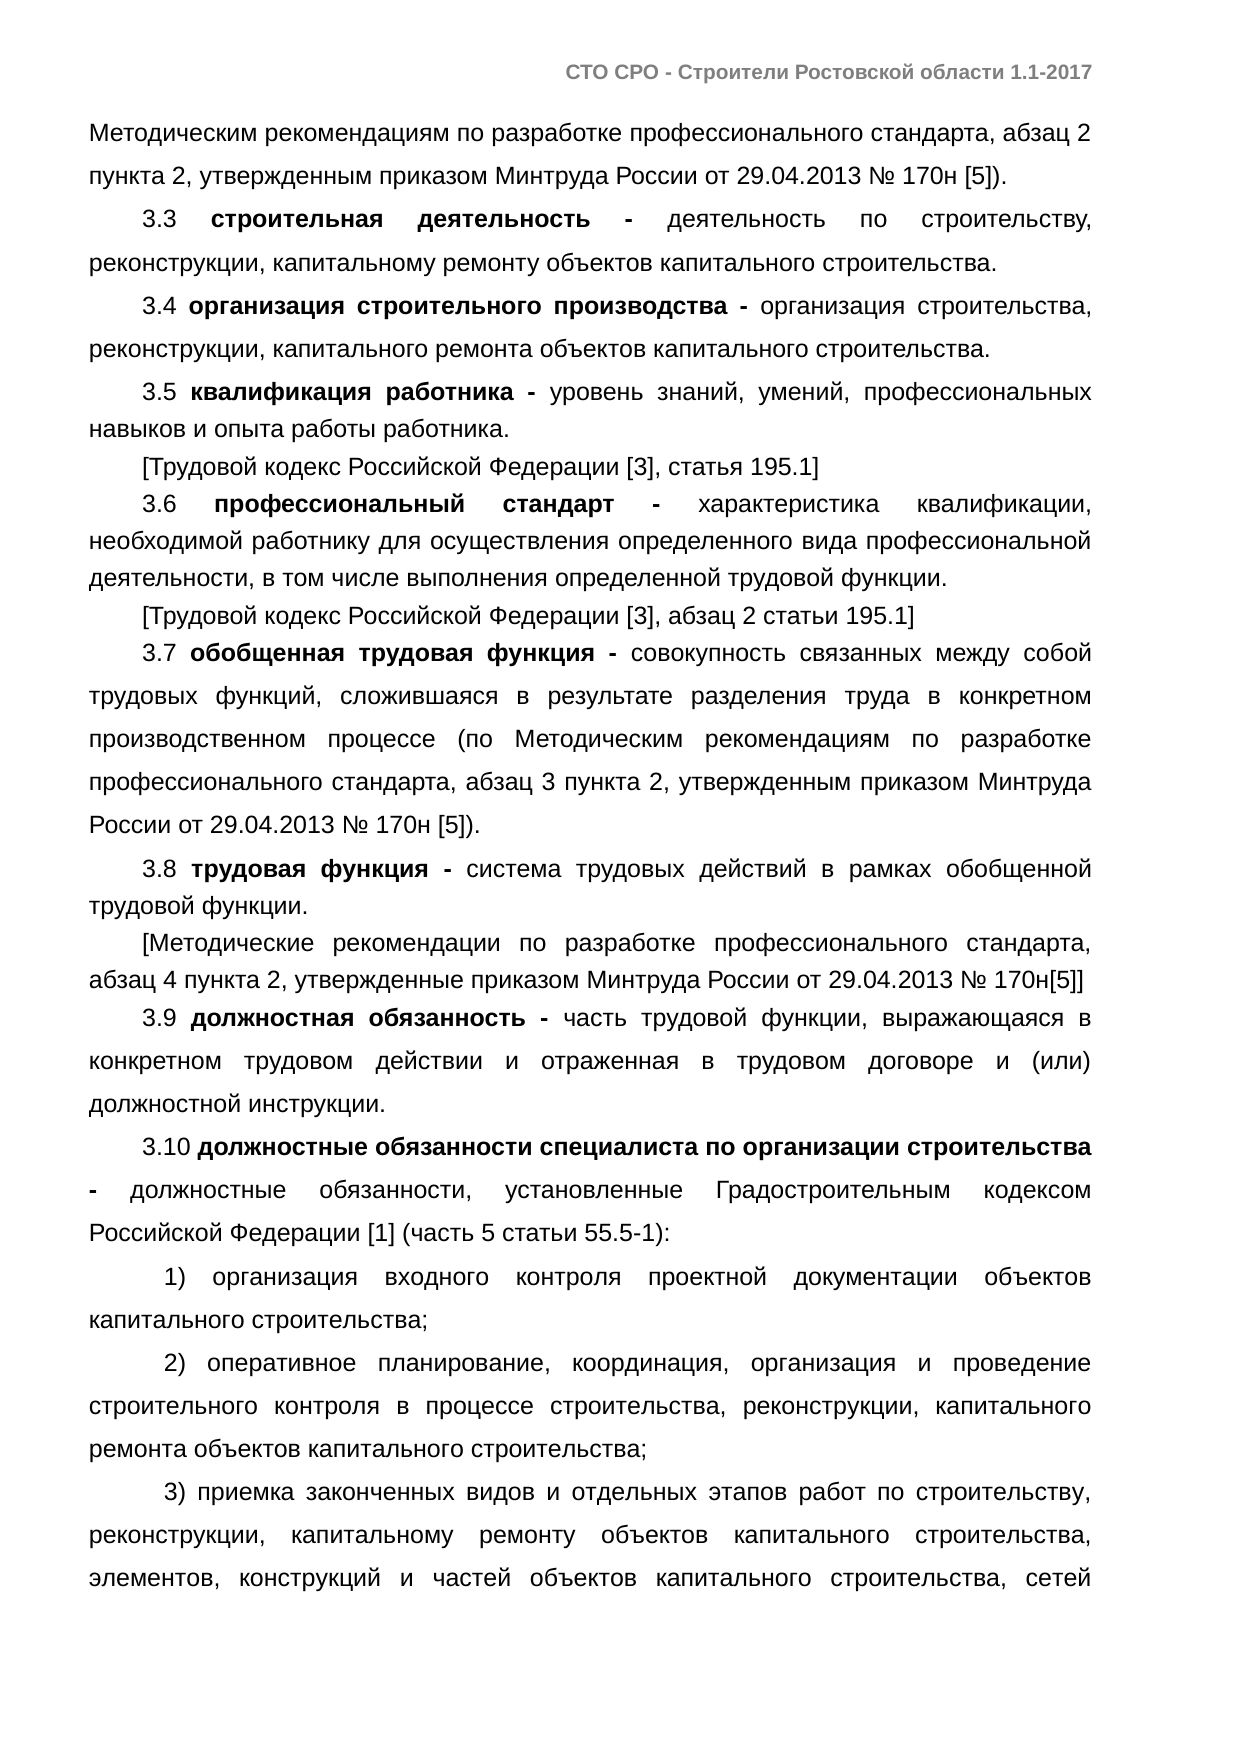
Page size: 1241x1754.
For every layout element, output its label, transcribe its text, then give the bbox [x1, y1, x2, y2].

text [Трудовой кодекс Российской Федерации [3], статья 195.1] [89, 452, 1092, 480]
text 1) организация входного контроля проектной документации объектов капитального строительства; [89, 1262, 1092, 1333]
text 3.10 должностные обязанности специалиста по организации строительства - должностные обязанности, установленные Градостроительным кодексом Российской Федерации [1] (часть 5 статьи 55.5-1): [89, 1132, 1092, 1247]
text [Методические рекомендации по разработке профессионального стандарта, абзац 4 пункта 2, утвержденные приказом Минтруда России от 29.04.2013 № 170н[5]] [89, 928, 1092, 994]
text 3.9 должностная обязанность - часть трудовой функции, выражающаяся в конкретном трудовом действии и отраженная в трудовом договоре и (или) должностной инструкции. [89, 1003, 1092, 1118]
text [Трудовой кодекс Российской Федерации [3], абзац 2 статьи 195.1] [89, 601, 1092, 629]
text 3.6 профессиональный стандарт - характеристика квалификации, необходимой работнику для осуществления определенного вида профессиональной деятельности, в том числе выполнения определенной трудовой функции. [89, 489, 1092, 592]
text 3.3 строительная деятельность - деятельность по строительству, реконструкции, капитальному ремонту объектов капитального строительства. [89, 204, 1092, 276]
text 3.7 обобщенная трудовая функция - совокупность связанных между собой трудовых функций, сложившаяся в результате разделения труда в конкретном производственном процессе (по Методическим рекомендациям по разработке профессионального стандарта, абзац 3 пункта 2, утвержденным приказом Минтруда России от 29.04.2013 № 170н [5]). [89, 638, 1092, 839]
text 3.5 квалификация работника - уровень знаний, умений, профессиональных навыков и опыта работы работника. [89, 377, 1092, 443]
text 3.4 организация строительного производства - организация строительства, реконструкции, капитального ремонта объектов капитального строительства. [89, 291, 1092, 363]
text Методическим рекомендациям по разработке профессионального стандарта, абзац 2 пункта 2, утвержденным приказом Минтруда России от 29.04.2013 № 170н [5]). [89, 118, 1092, 190]
text 2) оперативное планирование, координация, организация и проведение строительного контроля в процессе строительства, реконструкции, капитального ремонта объектов капитального строительства; [89, 1348, 1092, 1463]
text 3.8 трудовая функция - система трудовых действий в рамках обобщенной трудовой функции. [89, 854, 1092, 920]
text 3) приемка законченных видов и отдельных этапов работ по строительству, реконструкции, капитальному ремонту объектов капитального строительства, элементов, конструкций и частей объектов капитального строительства, сетей [89, 1477, 1092, 1592]
